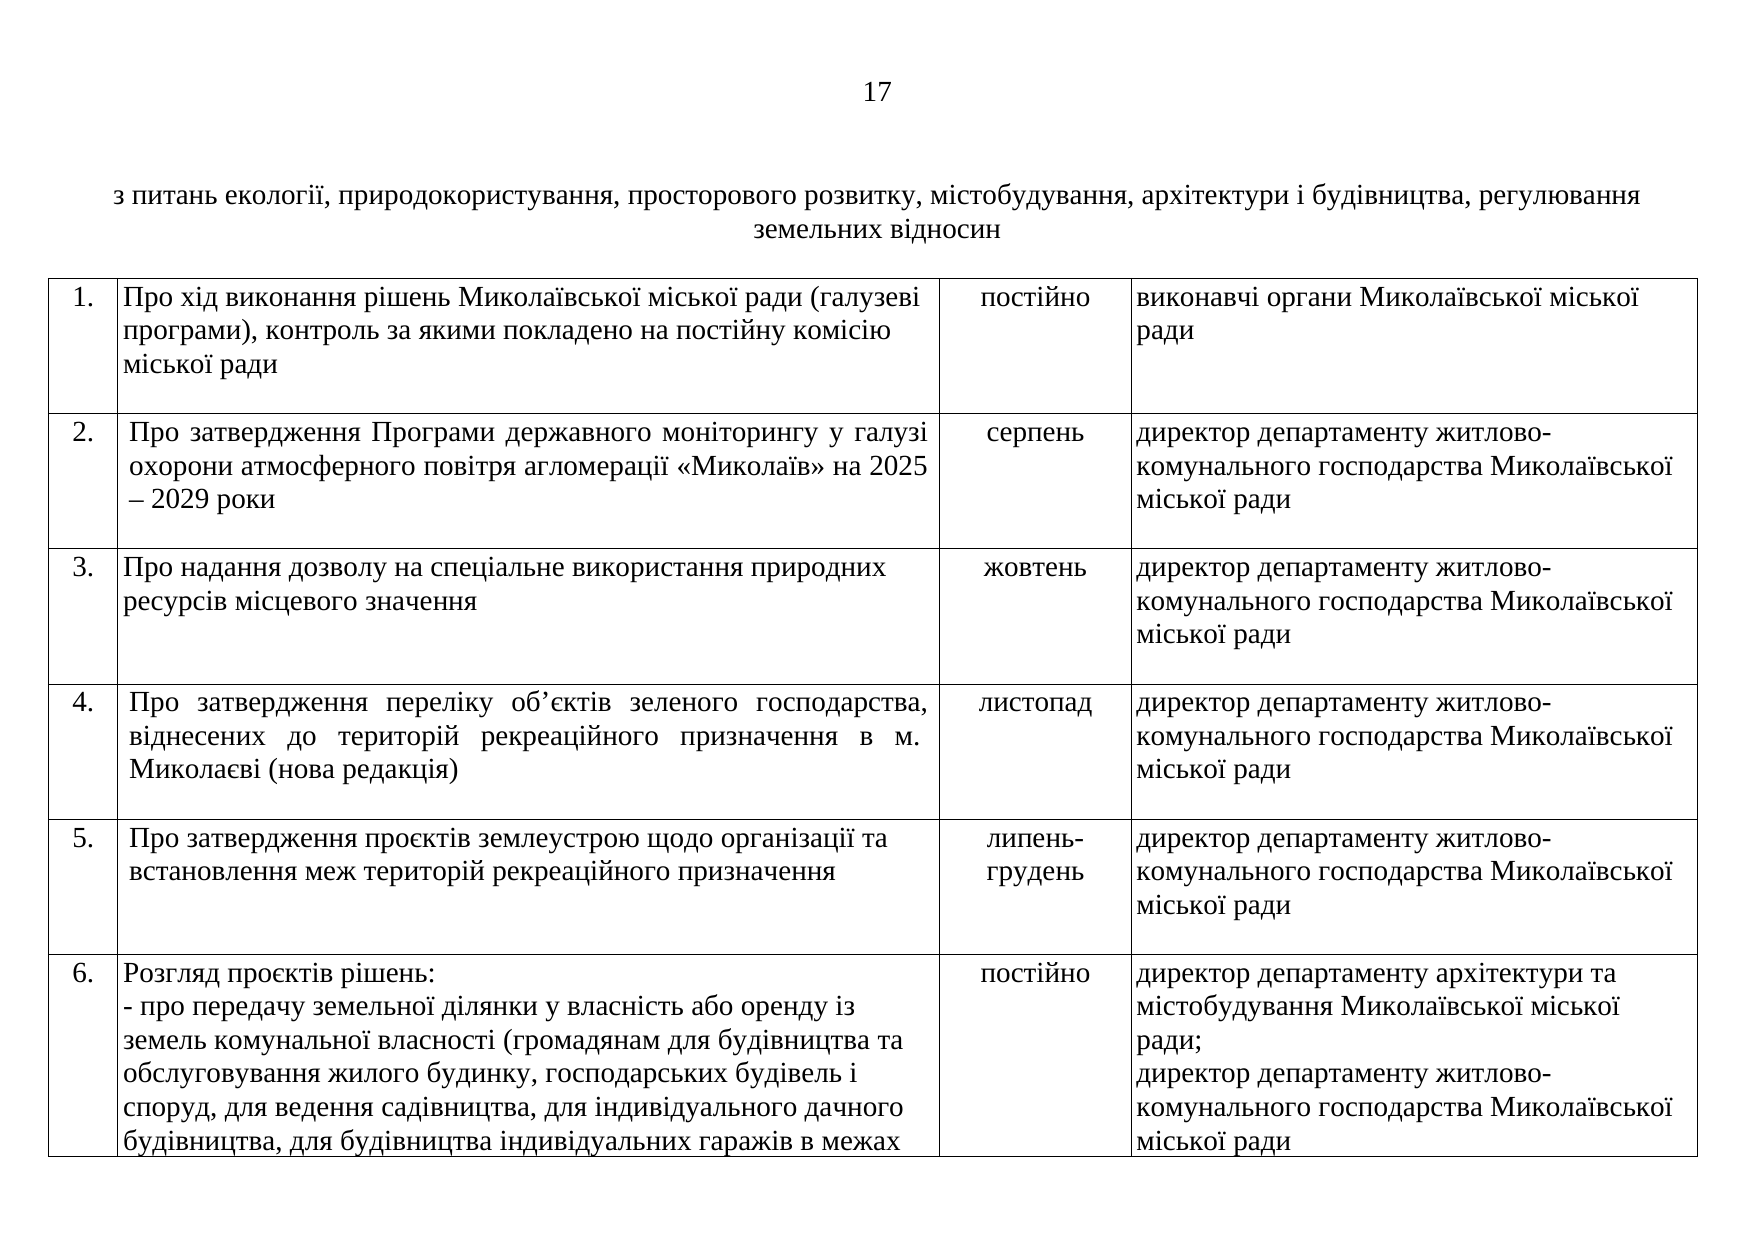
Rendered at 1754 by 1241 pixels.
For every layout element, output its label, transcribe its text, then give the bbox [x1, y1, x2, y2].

table_cell серпень [940, 414, 1131, 548]
table_header постійно [940, 279, 1131, 413]
table_cell липень-грудень [940, 820, 1131, 954]
table_cell Про затвердження Програми державного моніторингу у галузі охорони атмосферного повітря агломерації «Миколаїв» на 2025 – 2029 роки [118, 414, 939, 548]
table_cell постійно [940, 955, 1131, 1156]
table_cell 5. [49, 820, 117, 954]
table_cell Про затвердження переліку об’єктів зеленого господарства, віднесених до територій рекреаційного призначення в м. Миколаєві (нова редакція) [118, 685, 939, 819]
table_cell директор департаменту архітектури та містобудування Миколаївської міської ради; директор департаменту житлово-комунального господарства Миколаївської міської ради [1132, 955, 1697, 1156]
table_cell жовтень [940, 549, 1131, 683]
table_cell директор департаменту житлово-комунального господарства Миколаївської міської ради [1132, 685, 1697, 819]
table_cell Про затвердження проєктів землеустрою щодо організації та встановлення меж територій рекреаційного призначення [118, 820, 939, 954]
table_header виконавчі органи Миколаївської міської ради [1132, 279, 1697, 413]
table_header Про хід виконання рішень Миколаївської міської ради (галузеві програми), контроль за якими покладено на постійну комісію міської ради [118, 279, 939, 413]
table_cell директор департаменту житлово-комунального господарства Миколаївської міської ради [1132, 820, 1697, 954]
table_cell 3. [49, 549, 117, 683]
table_cell 4. [49, 685, 117, 819]
table_header 1. [49, 279, 117, 413]
table_cell директор департаменту житлово-комунального господарства Миколаївської міської ради [1132, 549, 1697, 683]
table_cell Розгляд проєктів рішень: - про передачу земельної ділянки у власність або оренду із земель комунальної власності (громадянам для будівництва та обслуговування жилого будинку, господарських будівель і споруд, для ведення садівництва, для індивідуального дачного будівництва, для будівництва індивідуальних гаражів в межах [118, 955, 939, 1156]
text з питань екології, природокористування, просторового розвитку, містобудування, архітектури і будівництва, регулювання земельних відносин [59, 177, 1695, 244]
table_cell 2. [49, 414, 117, 548]
table_cell директор департаменту житлово-комунального господарства Миколаївської міської ради [1132, 414, 1697, 548]
table_cell листопад [940, 685, 1131, 819]
table_cell 6. [49, 955, 117, 1156]
table_cell Про надання дозволу на спеціальне використання природних ресурсів місцевого значення [118, 549, 939, 683]
